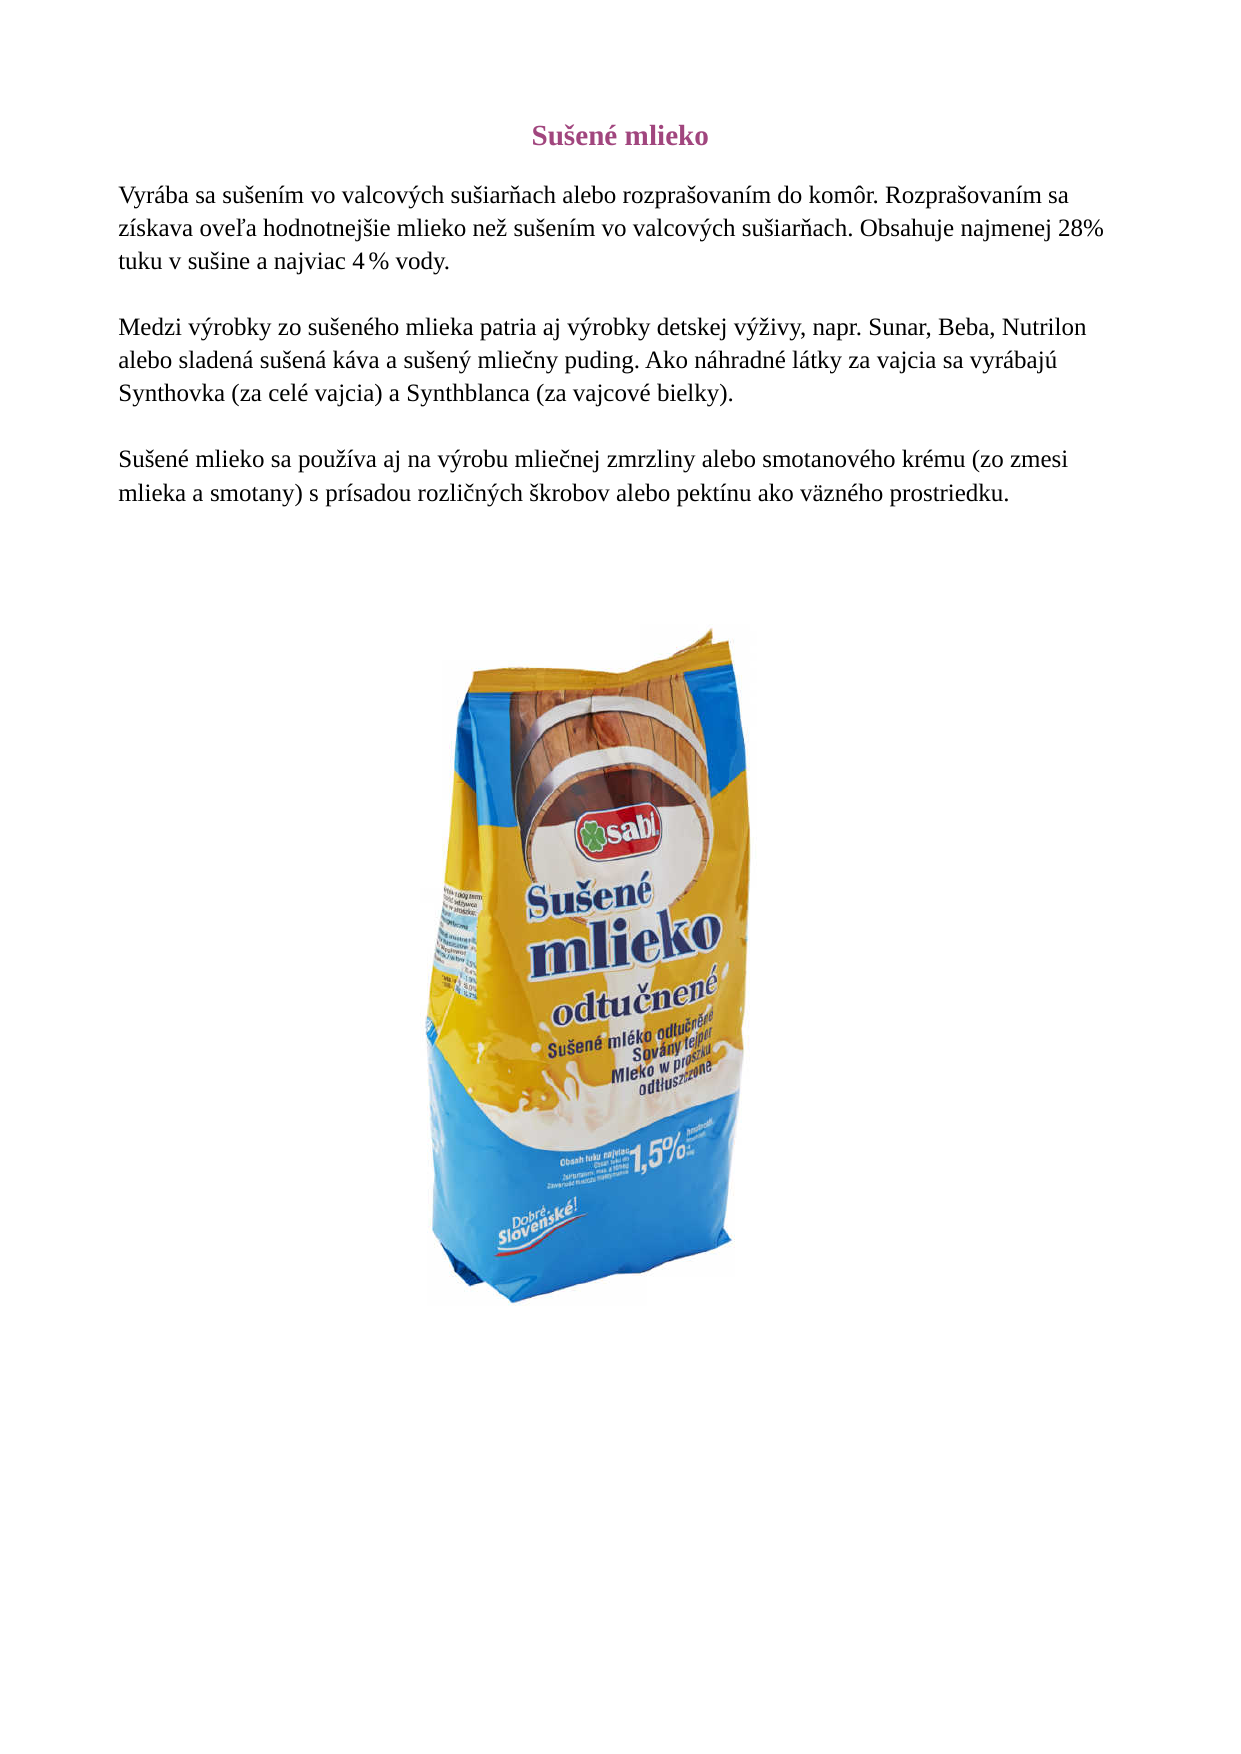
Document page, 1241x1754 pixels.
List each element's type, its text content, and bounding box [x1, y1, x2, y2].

picture [214, 616, 947, 1350]
text Sušené mlieko [118, 118, 1122, 152]
text Vyrába sa sušením vo valcových sušiarňach alebo rozprašovaním do komôr. Rozprašovaním sa získava oveľa hodnotnejšie mlieko než sušením vo valcových sušiarňach. Obsahuje najmenej 28% tuku v sušine a najviac 4 % vody. [118, 180, 1122, 275]
text Sušené mlieko sa používa aj na výrobu mliečnej zmrzliny alebo smotanového krému (zo zmesi mlieka a smotany) s prísadou rozličných škrobov alebo pektínu ako väzného prostriedku. [118, 444, 1122, 506]
text Medzi výrobky zo sušeného mlieka patria aj výrobky detskej výživy, napr. Sunar, Beba, Nutrilon alebo sladená sušená káva a sušený mliečny puding. Ako náhradné látky za vajcia sa vyrábajú Synthovka (za celé vajcia) a Synthblanca (za vajcové bielky). [118, 312, 1122, 407]
